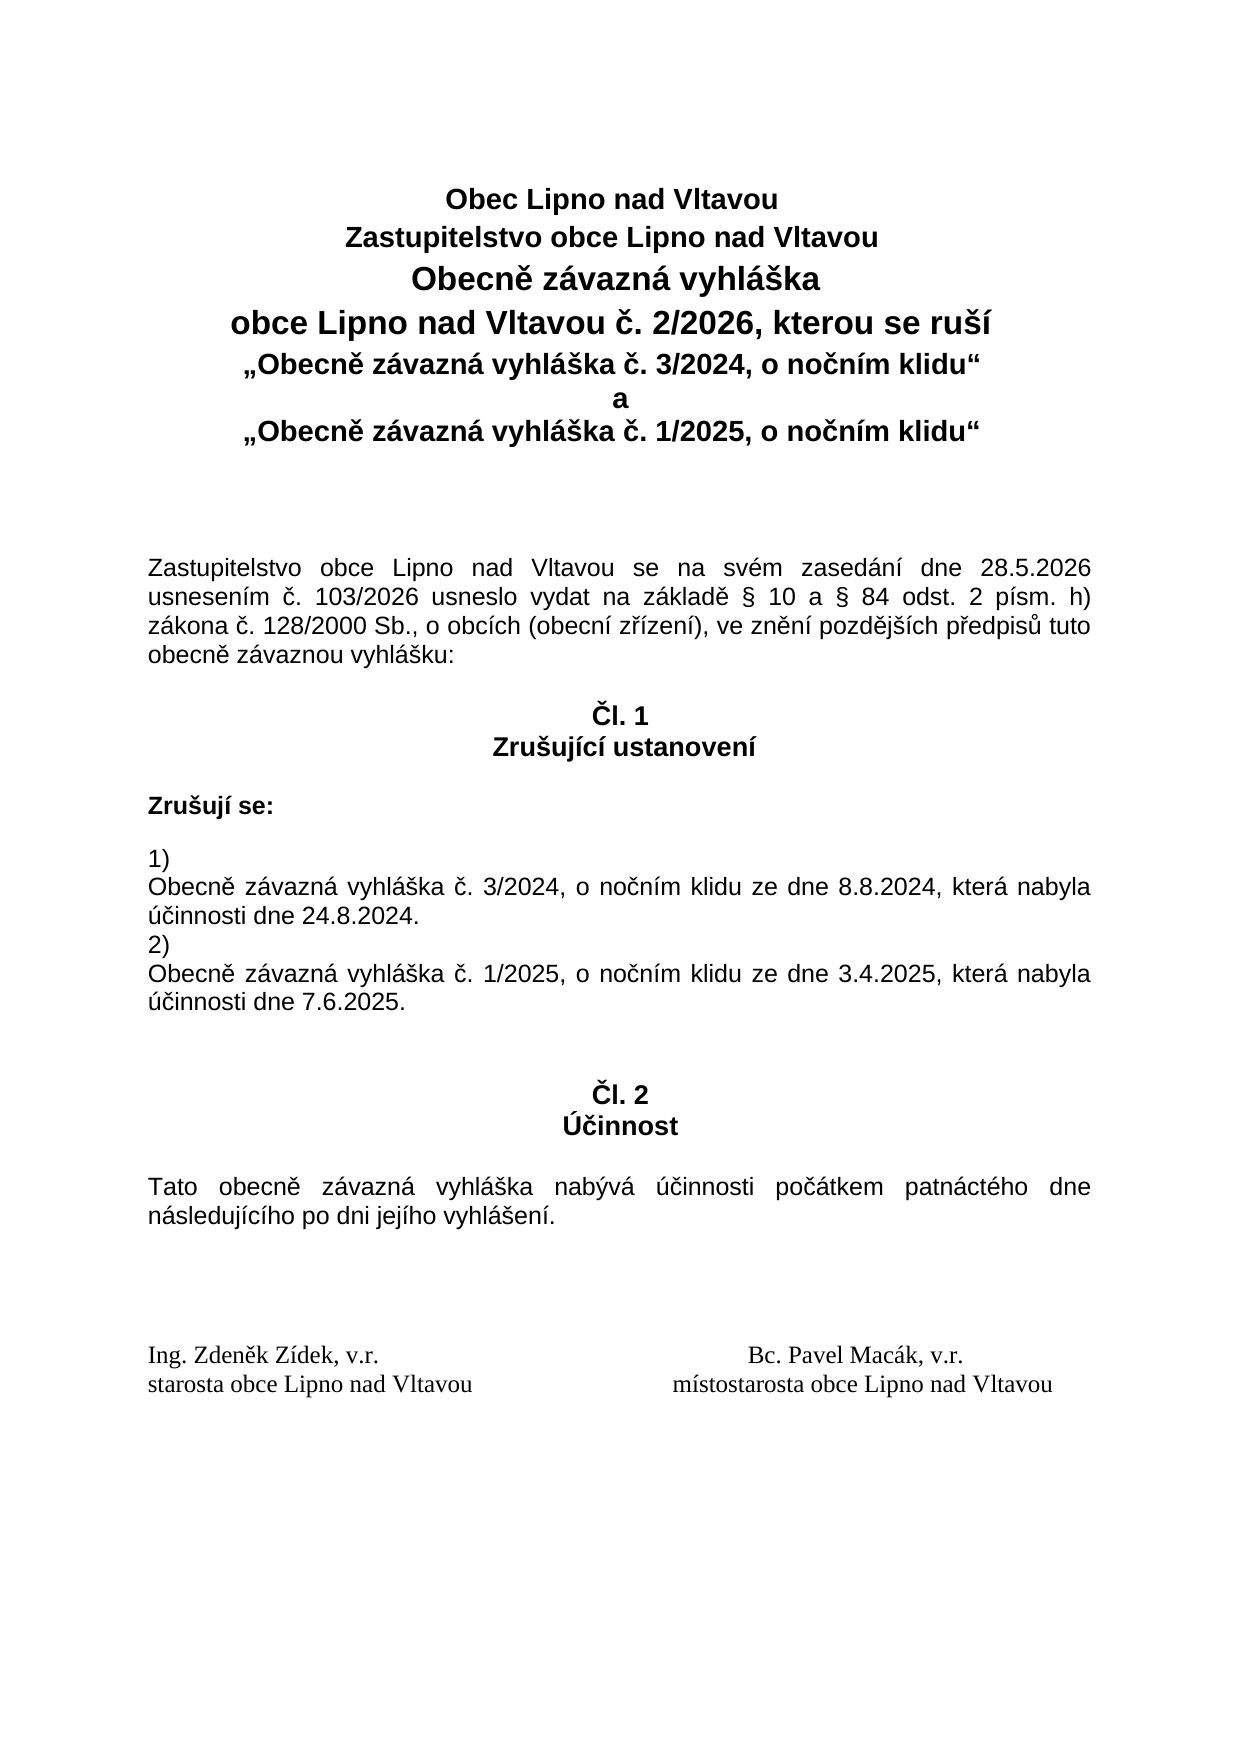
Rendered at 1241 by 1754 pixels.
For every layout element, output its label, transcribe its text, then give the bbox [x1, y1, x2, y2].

text Obec Lipno nad Vltavou [148, 182, 1093, 216]
text Účinnost [148, 1110, 1093, 1141]
text Obecně závazná vyhláška č. 1/2025, o nočním klidu ze dne 3.4.2025, která nabyla účinnosti dne 7.6.2025. [148, 959, 1093, 1016]
subtitle Tato obecně závazná vyhláška nabývá účinnosti počátkem patnáctého dne následujícího po dni jejího vyhlášení. [148, 1172, 1093, 1230]
text „Obecně závazná vyhláška č. 3/2024, o nočním klidu“ [148, 347, 1093, 381]
text Ing. Zdeněk Zídek, v.r. Bc. Pavel Macák, v.r. [148, 1340, 1093, 1369]
text Čl. 2 [148, 1079, 1093, 1110]
text 1) [148, 844, 1093, 872]
text „Obecně závazná vyhláška č. 1/2025, o nočním klidu“ [148, 414, 1093, 448]
text Obecně závazná vyhláška č. 3/2024, o nočním klidu ze dne 8.8.2024, která nabyla účinnosti dne 24.8.2024. [148, 872, 1093, 930]
text Čl. 1 [148, 700, 1093, 731]
text a [148, 381, 1093, 414]
text Zrušující ustanovení [148, 731, 1093, 762]
subtitle Zrušují se: [148, 791, 1093, 820]
text 2) [148, 930, 1093, 959]
text Zastupitelstvo obce Lipno nad Vltavou [148, 221, 1093, 254]
subtitle Zastupitelstvo obce Lipno nad Vltavou se na svém zasedání dne 28.5.2026 usnesením č. 103/2026 usneslo vydat na základě § 10 a § 84 odst. 2 písm. h) zákona č. 128/2000 Sb., o obcích (obecní zřízení), ve znění pozdějších předpisů tuto obecně závaznou vyhlášku: [148, 553, 1093, 668]
text starosta obce Lipno nad Vltavou místostarosta obce Lipno nad Vltavou [148, 1369, 1093, 1398]
text obce Lipno nad Vltavou č. 2/2026, kterou se ruší [148, 303, 1093, 342]
text Obecně závazná vyhláška [148, 259, 1093, 297]
